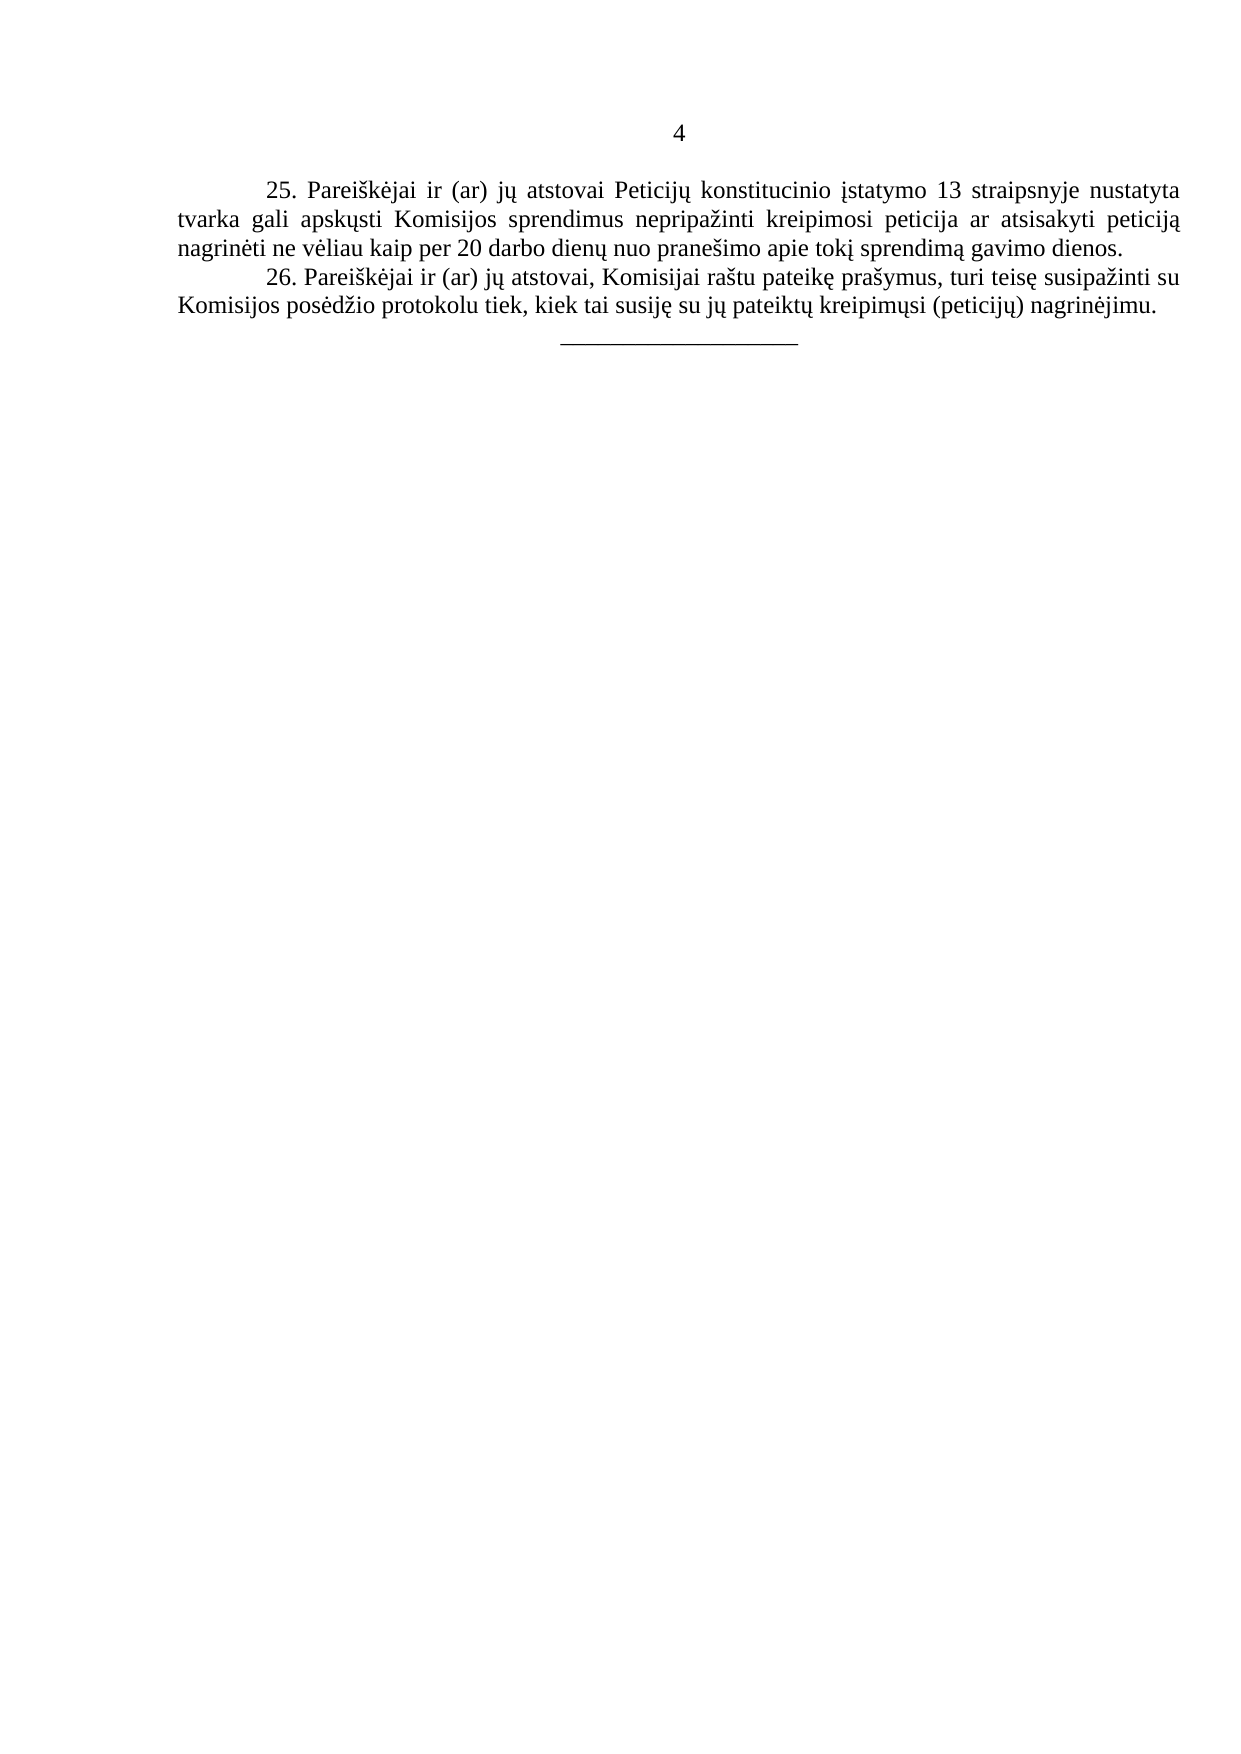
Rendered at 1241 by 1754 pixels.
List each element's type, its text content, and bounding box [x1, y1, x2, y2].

text 26. Pareiškėjai ir (ar) jų atstovai, Komisijai raštu pateikę prašymus, turi teisę susipažinti su Komisijos posėdžio protokolu tiek, kiek tai susiję su jų pateiktų kreipimųsi (peticijų) nagrinėjimu. [177, 262, 1181, 319]
text 25. Pareiškėjai ir (ar) jų atstovai Peticijų konstitucinio įstatymo 13 straipsnyje nustatyta tvarka gali apskųsti Komisijos sprendimus nepripažinti kreipimosi peticija ar atsisakyti peticiją nagrinėti ne vėliau kaip per 20 darbo dienų nuo pranešimo apie tokį sprendimą gavimo dienos. [177, 176, 1181, 262]
text ___________________ [177, 319, 1181, 348]
